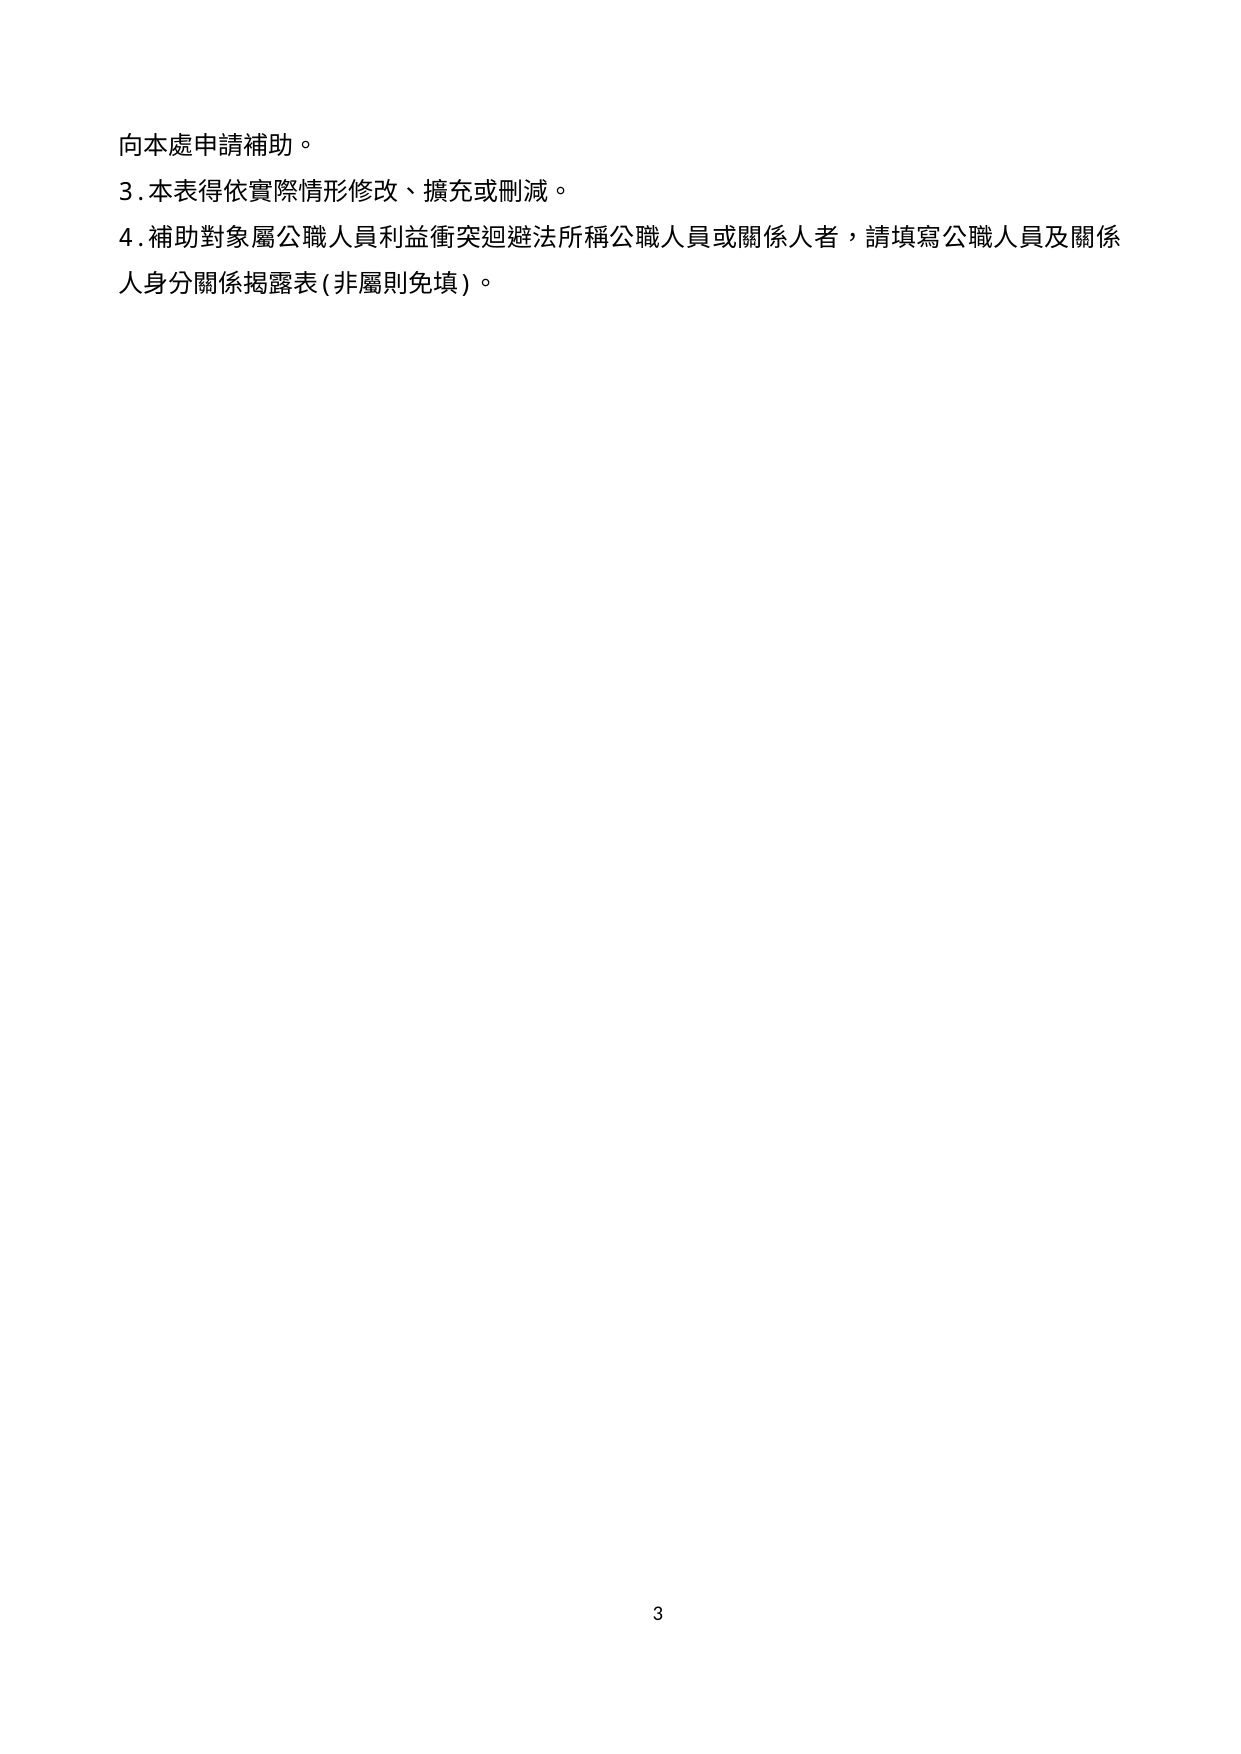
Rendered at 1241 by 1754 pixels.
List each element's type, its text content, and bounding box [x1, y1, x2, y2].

text 4.補助對象屬公職人員利益衝突迴避法所稱公職人員或關係人者，請填寫公職人員及關係人身分關係揭露表(非屬則免填)。 [118, 210, 1122, 301]
text 向本處申請補助。 [118, 118, 1122, 164]
text 3.本表得依實際情形修改、擴充或刪減。 [118, 164, 1122, 210]
